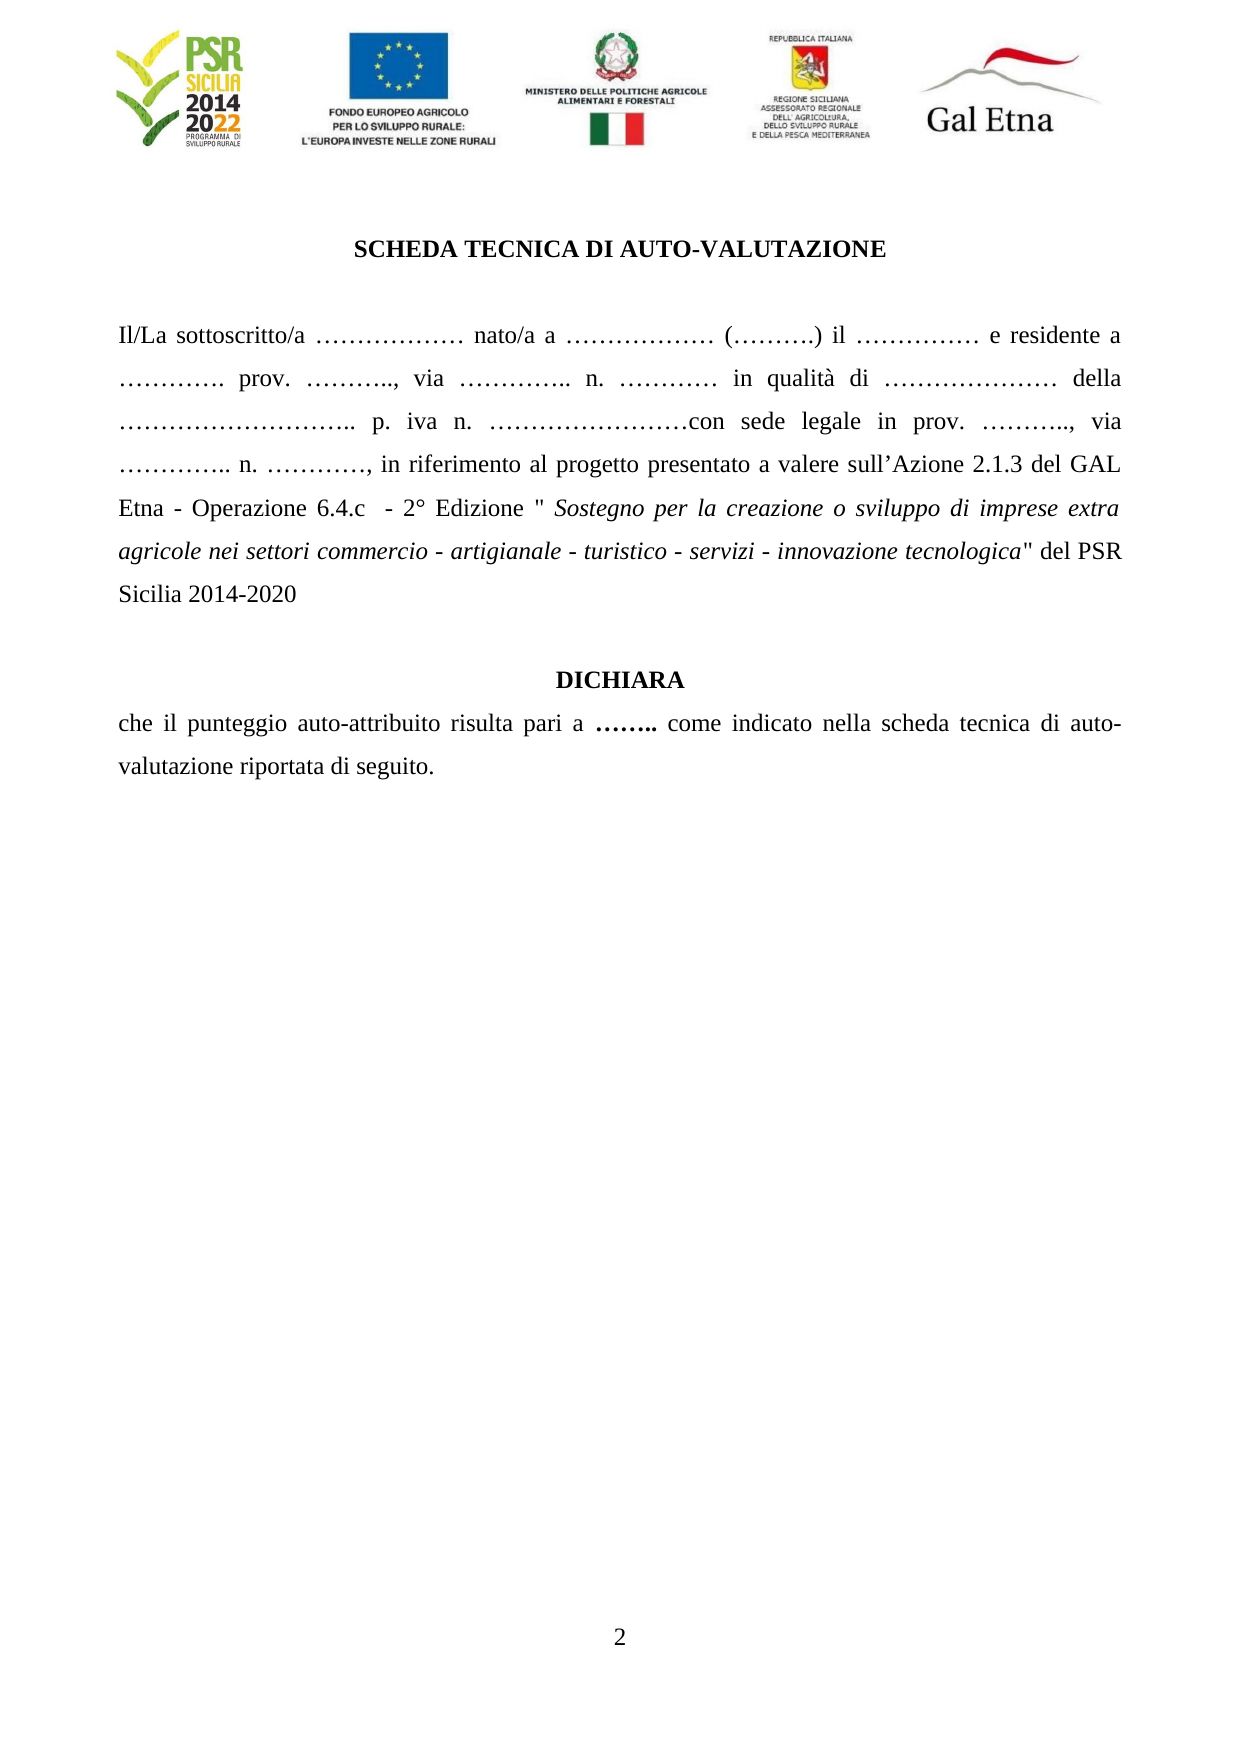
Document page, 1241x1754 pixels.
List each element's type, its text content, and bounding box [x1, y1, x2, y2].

text SCHEDA TECNICA DI AUTO-VALUTAZIONE [118, 234, 1122, 263]
text DICHIARA [118, 665, 1122, 694]
text che il punteggio auto-attribuito risulta pari a …….. come indicato nella scheda tecnica di auto-valutazione riportata di seguito. [118, 708, 1122, 780]
text Il/La sottoscritto/a ……………… nato/a a ……………… (……….) il …………… e residente a …………. prov. ……….., via ………….. n. ………… in qualità di ………………… della ……………………….. p. iva n. ……………………con sede legale in prov. ……….., via ………….. n. …………, in riferimento al progetto presentato a valere sull’Azione 2.1.3 del GAL Etna - Operazione 6.4.c - 2° Edizione " Sostegno per la creazione o sviluppo di imprese extra agricole nei settori commercio - artigianale - turistico - servizi - innovazione tecnologica" del PSR Sicilia 2014-2020 [118, 320, 1122, 608]
